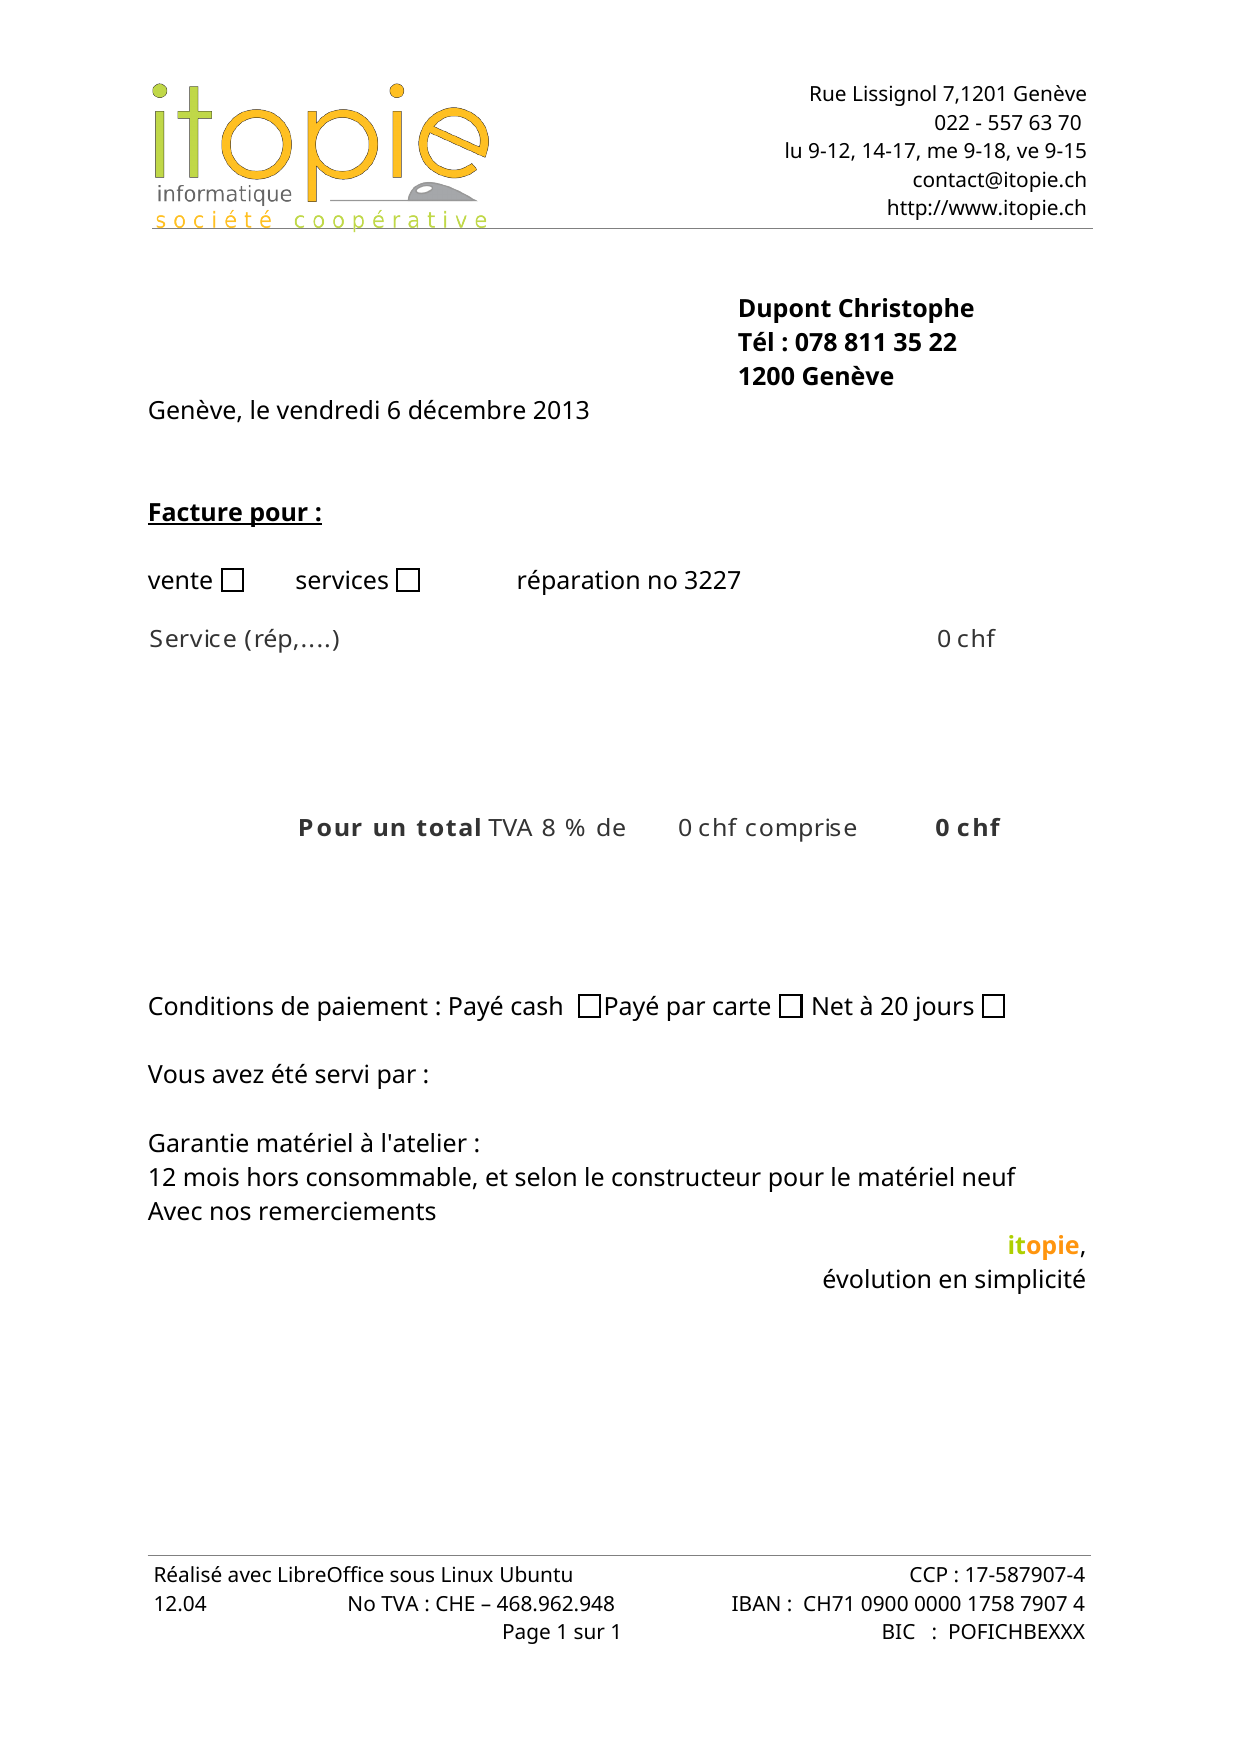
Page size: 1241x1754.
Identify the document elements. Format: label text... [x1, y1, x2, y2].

picture [138, 72, 500, 244]
text Avec nos remerciements [148, 1193, 1093, 1227]
text évolution en simplicité [148, 1262, 1093, 1296]
text Facture pour : [148, 495, 1093, 529]
text Vous avez été servi par : [148, 1057, 1093, 1091]
text vente services réparation no 3227 [148, 563, 1093, 597]
text Dupont Christophe [148, 290, 1093, 324]
text Genève, le vendredi 6 décembre 2013 [148, 392, 1093, 427]
text 1200 Genève [148, 358, 1093, 392]
text itopie, [148, 1227, 1093, 1262]
text Conditions de paiement : Payé cash Payé par carte Net à 20 jours [148, 989, 1093, 1023]
text 12 mois hors consommable, et selon le constructeur pour le matériel neuf [148, 1159, 1093, 1193]
text Garantie matériel à l'atelier : [148, 1125, 1093, 1159]
text Tél : 078 811 35 22 [148, 324, 1093, 358]
